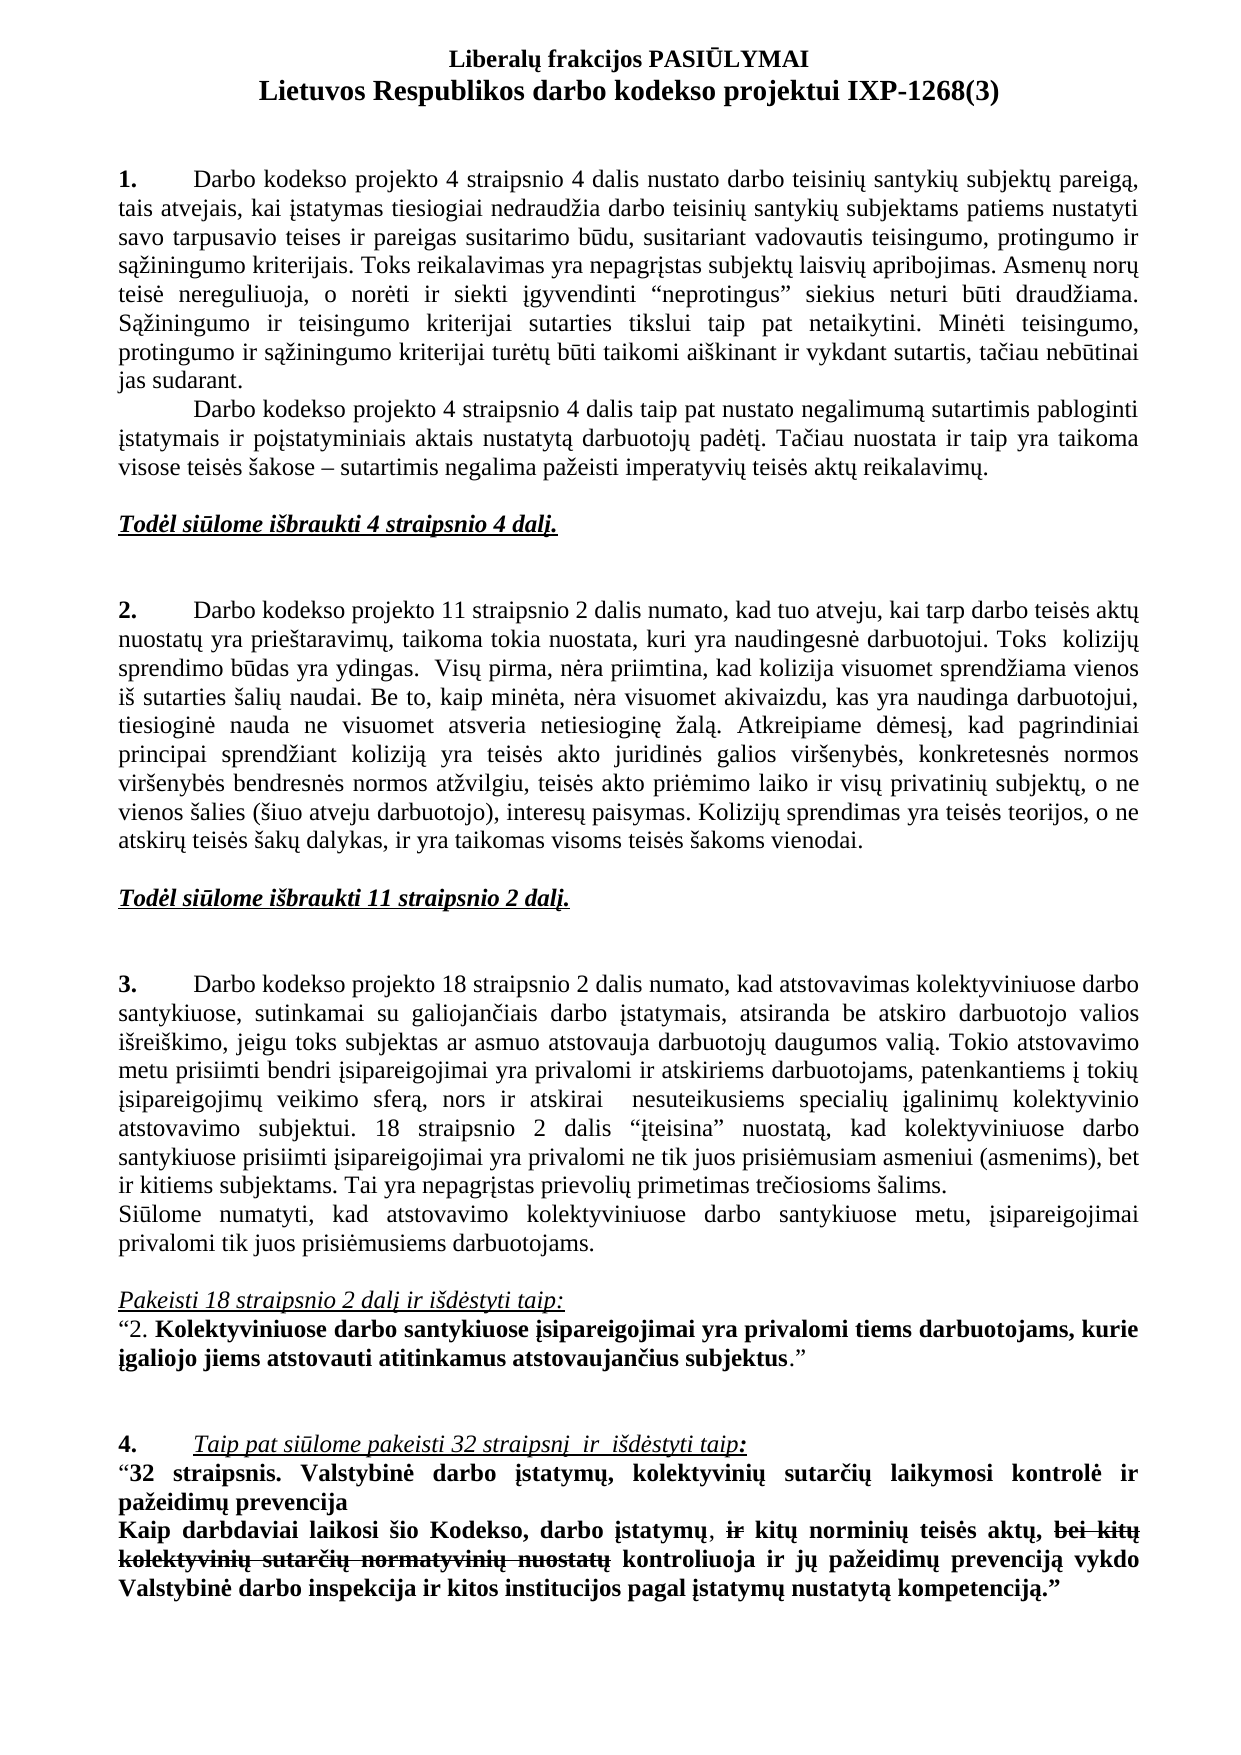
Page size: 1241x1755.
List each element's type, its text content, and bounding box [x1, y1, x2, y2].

text 3. Darbo kodekso projekto 18 straipsnio 2 dalis numato, kad atstovavimas kolektyviniuose darbo santykiuose, sutinkamai su galiojančiais darbo įstatymais, atsiranda be atskiro darbuotojo valios išreiškimo, jeigu toks subjektas ar asmuo atstovauja darbuotojų daugumos valią. Tokio atstovavimo metu prisiimti bendri įsipareigojimai yra privalomi ir atskiriems darbuotojams, patenkantiems į tokių įsipareigojimų veikimo sferą, nors ir atskirai nesuteikusiems specialių įgalinimų kolektyvinio atstovavimo subjektui. 18 straipsnio 2 dalis “įteisina” nuostatą, kad kolektyviniuose darbo santykiuose prisiimti įsipareigojimai yra privalomi ne tik juos prisiėmusiam asmeniui (asmenims), bet ir kitiems subjektams. Tai yra nepagrįstas prievolių primetimas trečiosioms šalims. [118, 969, 1140, 1199]
text 2. Darbo kodekso projekto 11 straipsnio 2 dalis numato, kad tuo atveju, kai tarp darbo teisės aktų nuostatų yra prieštaravimų, taikoma tokia nuostata, kuri yra naudingesnė darbuotojui. Toks kolizijų sprendimo būdas yra ydingas. Visų pirma, nėra priimtina, kad kolizija visuomet sprendžiama vienos iš sutarties šalių naudai. Be to, kaip minėta, nėra visuomet akivaizdu, kas yra naudinga darbuotojui, tiesioginė nauda ne visuomet atsveria netiesioginę žalą. Atkreipiame dėmesį, kad pagrindiniai principai sprendžiant koliziją yra teisės akto juridinės galios viršenybės, konkretesnės normos viršenybės bendresnės normos atžvilgiu, teisės akto priėmimo laiko ir visų privatinių subjektų, o ne vienos šalies (šiuo atveju darbuotojo), interesų paisymas. Kolizijų sprendimas yra teisės teorijos, o ne atskirų teisės šakų dalykas, ir yra taikomas visoms teisės šakoms vienodai. [118, 595, 1140, 854]
text Darbo kodekso projekto 4 straipsnio 4 dalis taip pat nustato negalimumą sutartimis pabloginti įstatymais ir poįstatyminiais aktais nustatytą darbuotojų padėtį. Tačiau nuostata ir taip yra taikoma visose teisės šakose – sutartimis negalima pažeisti imperatyvių teisės aktų reikalavimų. [118, 394, 1140, 480]
text Kaip darbdaviai laikosi šio Kodekso, darbo įstatymų, ir kitų norminių teisės aktų, bei kitų kolektyvinių sutarčių normatyvinių nuostatų kontroliuoja ir jų pažeidimų prevenciją vykdo Valstybinė darbo inspekcija ir kitos institucijos pagal įstatymų nustatytą kompetenciją.” [118, 1515, 1140, 1602]
text Lietuvos Respublikos darbo kodekso projektui IXP-1268(3) [118, 73, 1140, 107]
text Siūlome numatyti, kad atstovavimo kolektyviniuose darbo santykiuose metu, įsipareigojimai privalomi tik juos prisiėmusiems darbuotojams. [118, 1199, 1140, 1257]
text “2. Kolektyviniuose darbo santykiuose įsipareigojimai yra privalomi tiems darbuotojams, kurie įgaliojo jiems atstovauti atitinkamus atstovaujančius subjektus.” [118, 1314, 1140, 1372]
text “32 straipsnis. Valstybinė darbo įstatymų, kolektyvinių sutarčių laikymosi kontrolė ir pažeidimų prevencija [118, 1458, 1140, 1515]
text 1. Darbo kodekso projekto 4 straipsnio 4 dalis nustato darbo teisinių santykių subjektų pareigą, tais atvejais, kai įstatymas tiesiogiai nedraudžia darbo teisinių santykių subjektams patiems nustatyti savo tarpusavio teises ir pareigas susitarimo būdu, susitariant vadovautis teisingumo, protingumo ir sąžiningumo kriterijais. Toks reikalavimas yra nepagrįstas subjektų laisvių apribojimas. Asmenų norų teisė nereguliuoja, o norėti ir siekti įgyvendinti “neprotingus” siekius neturi būti draudžiama. Sąžiningumo ir teisingumo kriterijai sutarties tikslui taip pat netaikytini. Minėti teisingumo, protingumo ir sąžiningumo kriterijai turėtų būti taikomi aiškinant ir vykdant sutartis, tačiau nebūtinai jas sudarant. [118, 164, 1140, 394]
text 4. Taip pat siūlome pakeisti 32 straipsnį ir išdėstyti taip: [118, 1429, 1140, 1458]
title Liberalų frakcijos PASIŪLYMAI [118, 44, 1140, 73]
text Todėl siūlome išbraukti 11 straipsnio 2 dalį. [118, 883, 1140, 912]
text Pakeisti 18 straipsnio 2 dalį ir išdėstyti taip: [118, 1285, 1140, 1314]
text Todėl siūlome išbraukti 4 straipsnio 4 dalį. [118, 509, 1140, 538]
